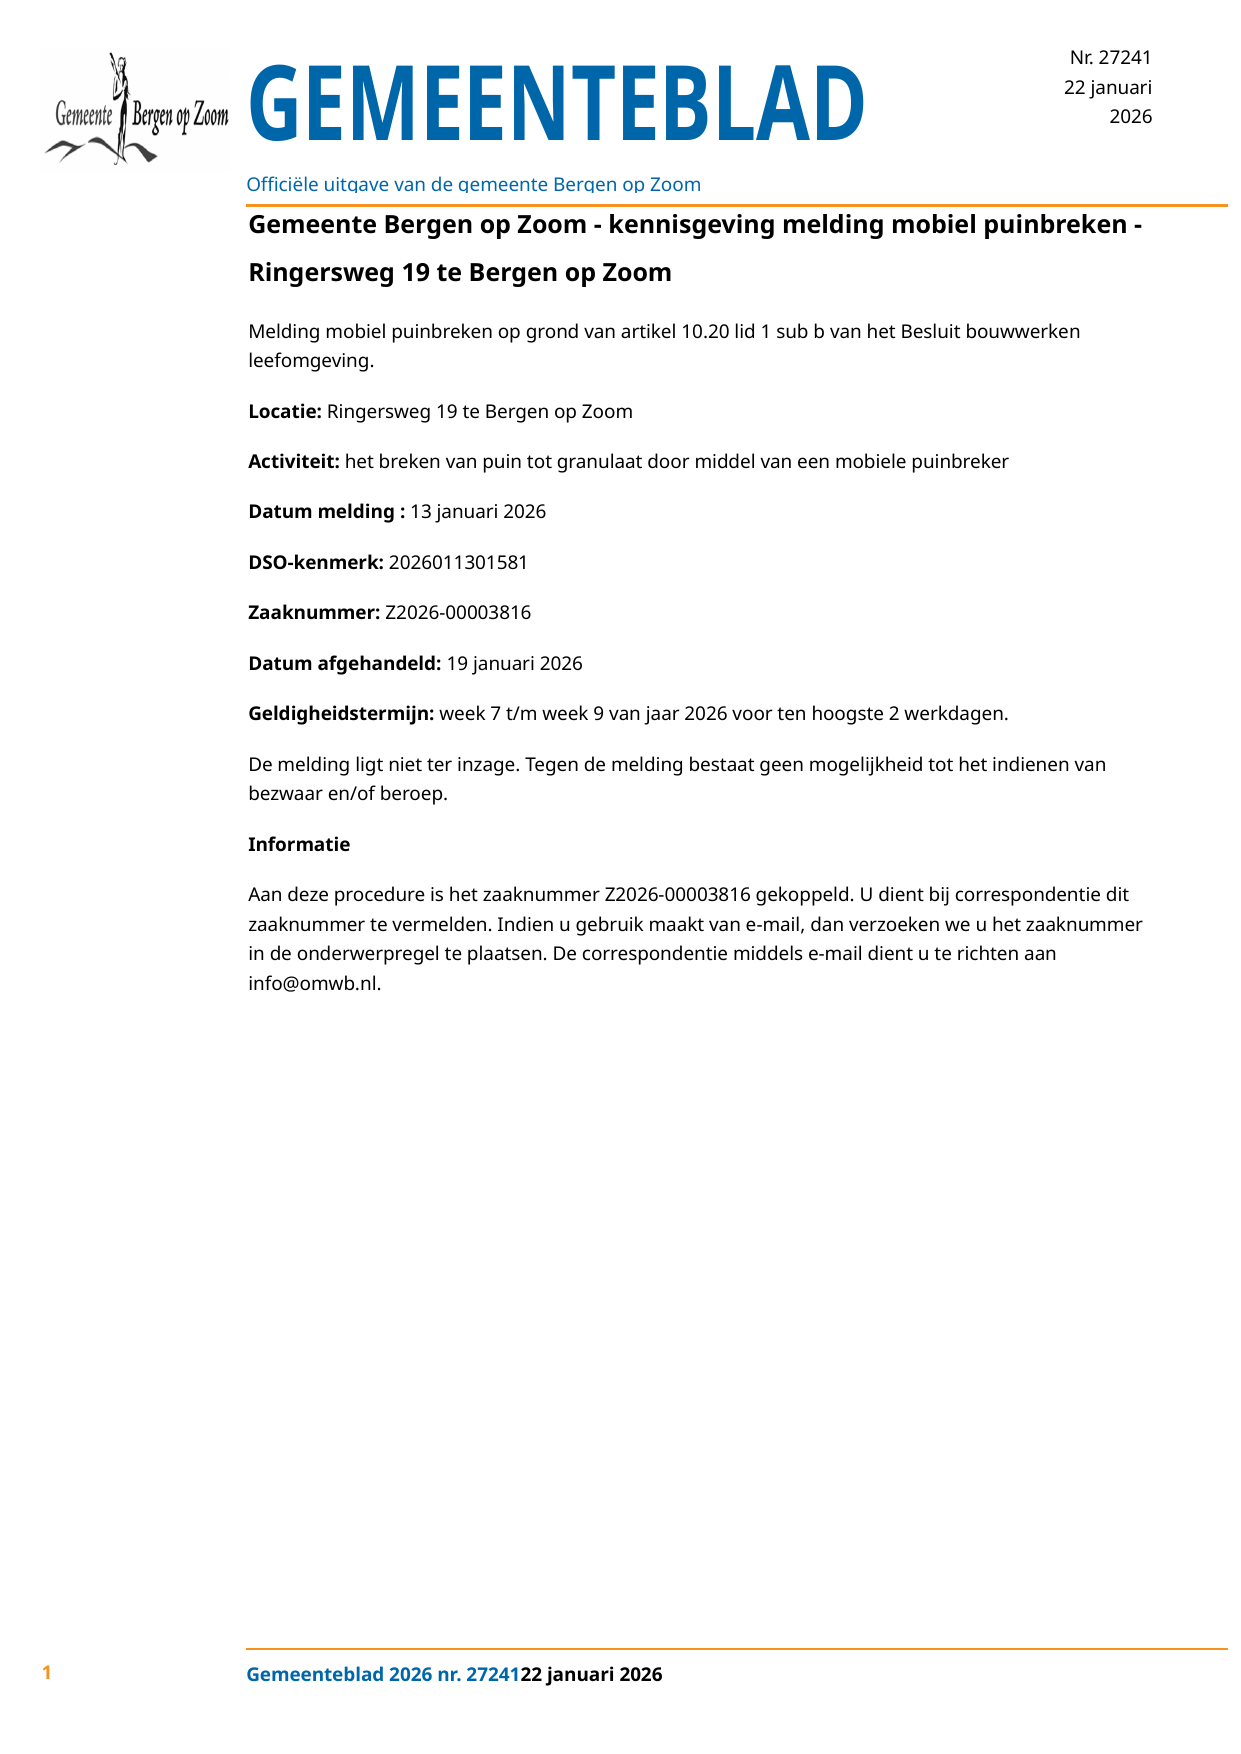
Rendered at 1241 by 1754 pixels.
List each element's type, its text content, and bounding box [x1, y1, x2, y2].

text Datum melding : 13 januari 2026 [248, 499, 1152, 524]
text Activiteit: het breken van puin tot granulaat door middel van een mobiele puinbreker [248, 448, 1152, 474]
text DSO-kenmerk: 2026011301581 [248, 549, 1152, 575]
text Gemeente Bergen op Zoom - kennisgeving melding mobiel puinbreken - Ringersweg 19 te Bergen op Zoom [248, 207, 1152, 288]
text Aan deze procedure is het zaaknummer Z2026-00003816 gekoppeld. U dient bij correspondentie dit zaaknummer te vermelden. Indien u gebruik maakt van e-mail, dan verzoeken we u het zaaknummer in de onderwerpregel te plaatsen. De correspondentie middels e-mail dient u te richten aan info@omwb.nl. [248, 881, 1152, 996]
text De melding ligt niet ter inzage. Tegen de melding bestaat geen mogelijkheid tot het indienen van bezwaar en/of beroep. [248, 751, 1152, 806]
text Geldigheidstermijn: week 7 t/m week 9 van jaar 2026 voor ten hoogste 2 werkdagen. [248, 700, 1152, 726]
text Locatie: Ringersweg 19 te Bergen op Zoom [248, 398, 1152, 424]
text Zaaknummer: Z2026-00003816 [248, 599, 1152, 625]
picture [41, 47, 231, 172]
text Informatie [248, 831, 1152, 857]
text Melding mobiel puinbreken op grond van artikel 10.20 lid 1 sub b van het Besluit bouwwerken leefomgeving. [248, 318, 1152, 373]
text Datum afgehandeld: 19 januari 2026 [248, 650, 1152, 676]
